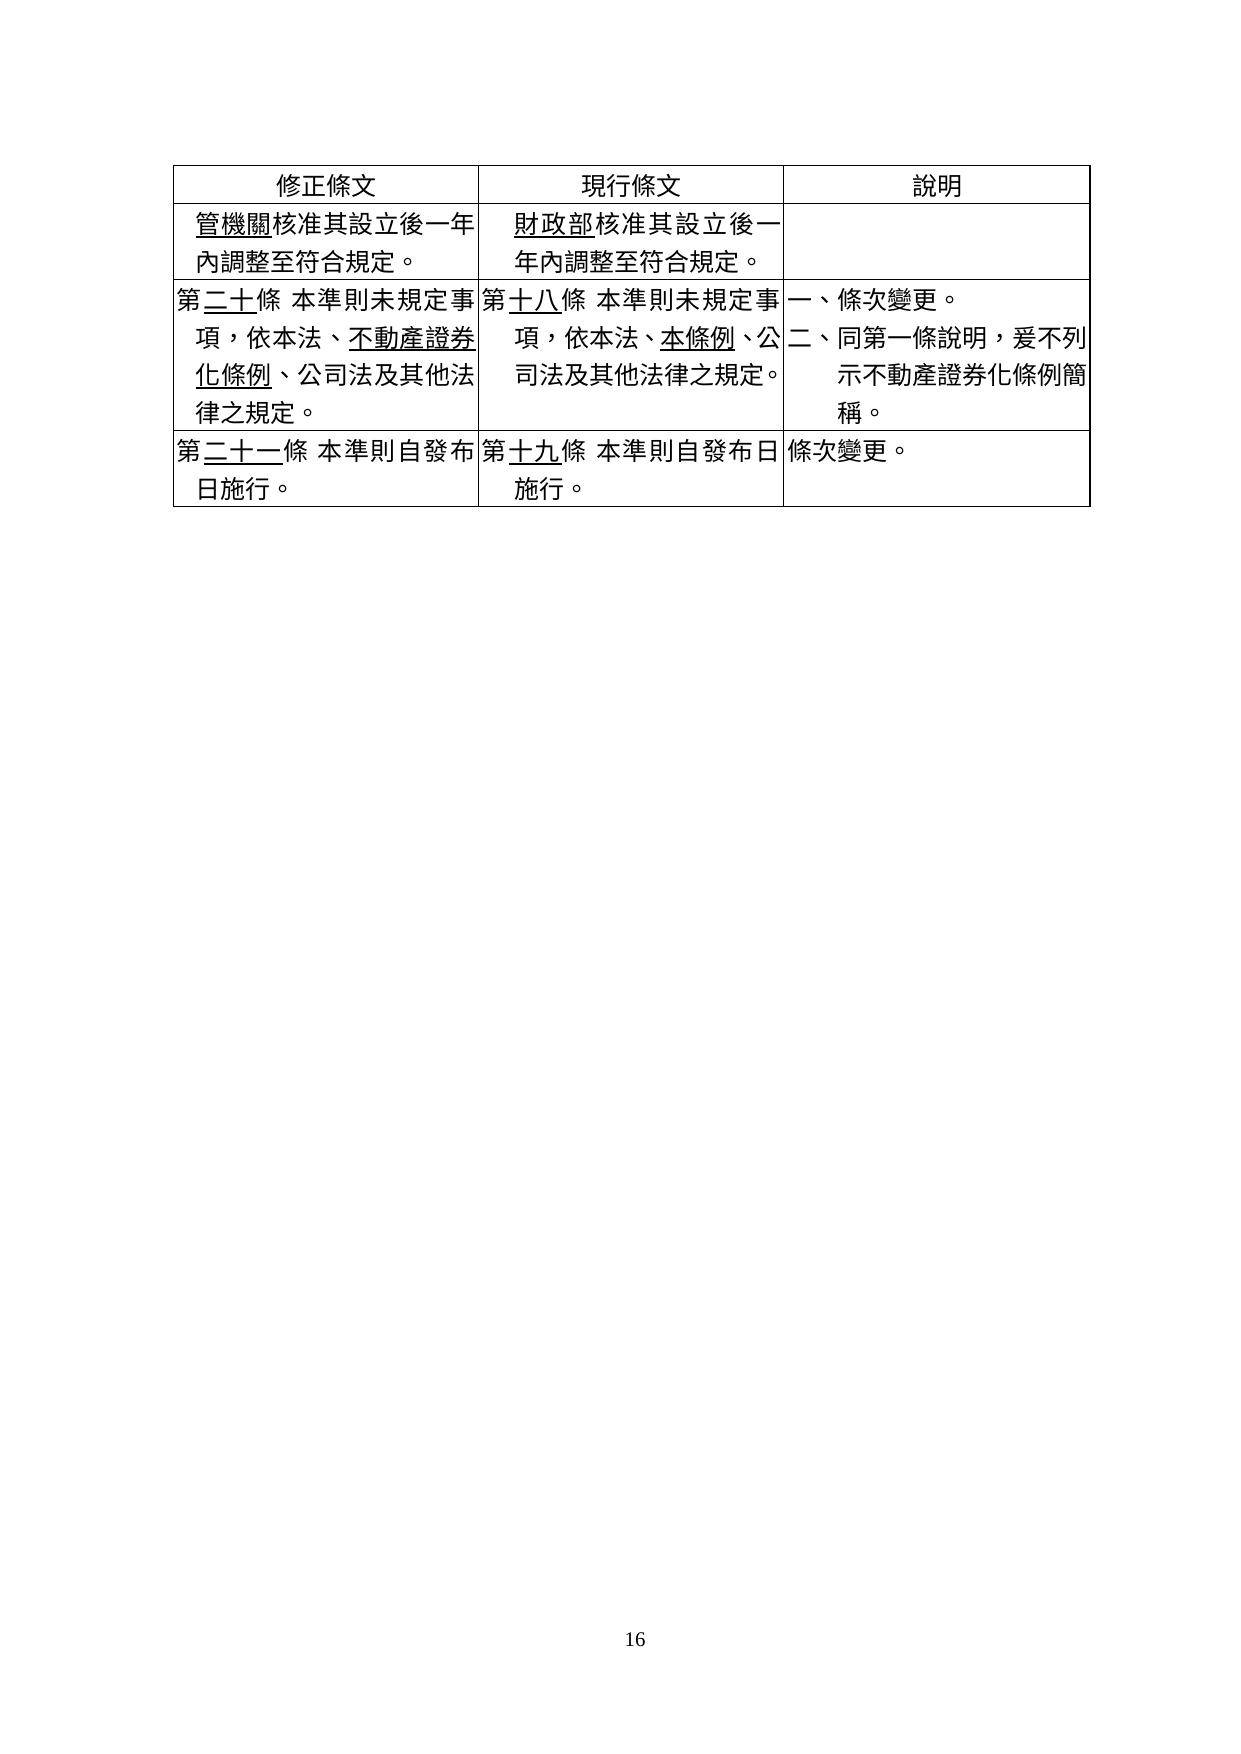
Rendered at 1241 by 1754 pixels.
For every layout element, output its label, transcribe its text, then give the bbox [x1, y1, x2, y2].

table_cell 第十九條 本準則自發布日施行。 [479, 431, 783, 506]
table_cell 條次變更。 [784, 431, 1089, 506]
table_header 修正條文 [174, 166, 478, 203]
table_header 現行條文 [479, 166, 783, 203]
table_cell 第二十一條 本準則自發布日施行。 [174, 431, 478, 506]
table_cell 第第十七條 依本條例規定僅辦理不動產投資信託或不動產資產信託公司之經營與管理人員未符合第十二條至第十四條及第十六條規定之信託專門學識或經驗者，應自財政部核准其設立後一年內調整至符合規定。 [479, 204, 783, 279]
table_header 說明 [784, 166, 1089, 203]
table_cell 第十八條 本準則未規定事項，依本法、本條例、公司法及其他法律之規定。 [479, 280, 783, 430]
table_cell 一、條次變更。 二、同第一條說明，爰不列示不動產證券化條例簡稱。 [784, 280, 1089, 430]
table_cell 第二十條 本準則未規定事項，依本法、不動產證券化條例、公司法及其他法律之規定。 [174, 280, 478, 430]
table_cell 第十九條 依不動產證券化條例規定僅辦理不動產投資信託或不動產資產信託公司之經營與管理人員未符合第十四條至第十六條及第十八條規定之信託專門學識或經驗者，應自主管機關核准其設立後一年內調整至符合規定。 [174, 204, 478, 279]
table_cell [784, 204, 1089, 279]
